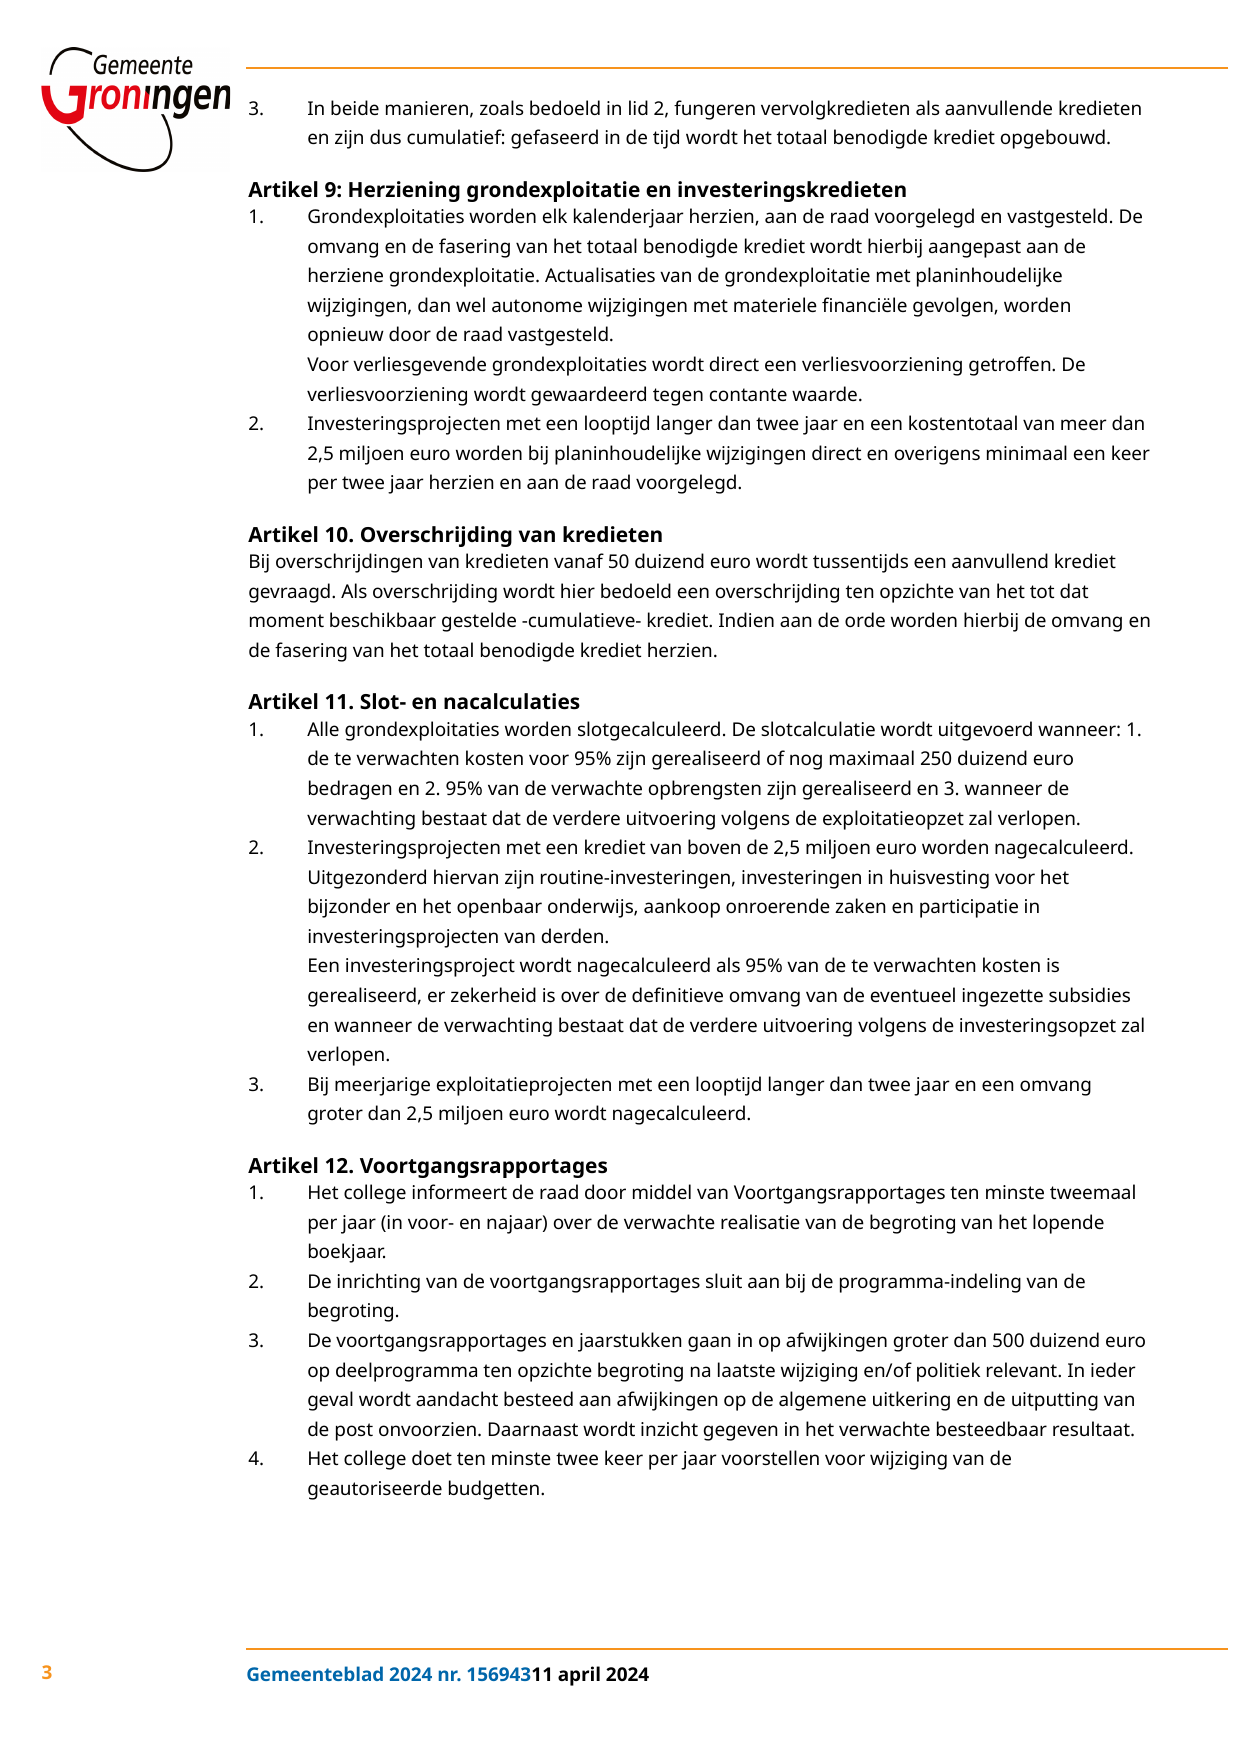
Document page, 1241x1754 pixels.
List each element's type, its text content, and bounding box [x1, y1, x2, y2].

text Artikel 12. Voortgangsrapportages [248, 1151, 1152, 1179]
list Grondexploitaties worden elk kalenderjaar herzien, aan de raad voorgelegd en vastgesteld. De omvang en de fasering van het totaal benodigde krediet wordt hierbij aangepast aan de herziene grondexploitatie. Actualisaties van de grondexploitatie met planinhoudelijke wijzigingen, dan wel autonome wijzigingen met materiele financiële gevolgen, worden opnieuw door de raad vastgesteld. [248, 203, 1152, 347]
list Het college doet ten minste twee keer per jaar voorstellen voor wijziging van de geautoriseerde budgetten. [248, 1446, 1152, 1501]
list Het college informeert de raad door middel van Voortgangsrapportages ten minste tweemaal per jaar (in voor- en najaar) over de verwachte realisatie van de begroting van het lopende boekjaar. [248, 1179, 1152, 1264]
list Alle grondexploitaties worden slotgecalculeerd. De slotcalculatie wordt uitgevoerd wanneer: 1. de te verwachten kosten voor 95% zijn gerealiseerd of nog maximaal 250 duizend euro bedragen en 2. 95% van de verwachte opbrengsten zijn gerealiseerd en 3. wanneer de verwachting bestaat dat de verdere uitvoering volgens de exploitatieopzet zal verlopen. [248, 716, 1152, 830]
list Investeringsprojecten met een looptijd langer dan twee jaar en een kostentotaal van meer dan 2,5 miljoen euro worden bij planinhoudelijke wijzigingen direct en overigens minimaal een keer per twee jaar herzien en aan de raad voorgelegd. [248, 410, 1152, 495]
list Investeringsprojecten met een krediet van boven de 2,5 miljoen euro worden nagecalculeerd. Uitgezonderd hiervan zijn routine-investeringen, investeringen in huisvesting voor het bijzonder en het openbaar onderwijs, aankoop onroerende zaken en participatie in investeringsprojecten van derden. [248, 834, 1152, 949]
picture [41, 47, 231, 172]
list Voor verliesgevende grondexploitaties wordt direct een verliesvoorziening getroffen. De verliesvoorziening wordt gewaardeerd tegen contante waarde. [248, 351, 1152, 406]
list De inrichting van de voortgangsrapportages sluit aan bij de programma-indeling van de begroting. [248, 1268, 1152, 1323]
text Artikel 9: Herziening grondexploitatie en investeringskredieten [248, 175, 1152, 203]
list Een investeringsproject wordt nagecalculeerd als 95% van de te verwachten kosten is gerealiseerd, er zekerheid is over de definitieve omvang van de eventueel ingezette subsidies en wanneer de verwachting bestaat dat de verdere uitvoering volgens de investeringsopzet zal verlopen. [248, 953, 1152, 1067]
list De voortgangsrapportages en jaarstukken gaan in op afwijkingen groter dan 500 duizend euro op deelprogramma ten opzichte begroting na laatste wijziging en/of politiek relevant. In ieder geval wordt aandacht besteed aan afwijkingen op de algemene uitkering en de uitputting van de post onvoorzien. Daarnaast wordt inzicht gegeven in het verwachte besteedbaar resultaat. [248, 1327, 1152, 1442]
list Bij meerjarige exploitatieprojecten met een looptijd langer dan twee jaar en een omvang groter dan 2,5 miljoen euro wordt nagecalculeerd. [248, 1071, 1152, 1126]
text Artikel 11. Slot- en nacalculaties [248, 687, 1152, 716]
list In beide manieren, zoals bedoeld in lid 2, fungeren vervolgkredieten als aanvullende kredieten en zijn dus cumulatief: gefaseerd in de tijd wordt het totaal benodigde krediet opgebouwd. [248, 95, 1152, 150]
text Artikel 10. Overschrijding van kredieten [248, 520, 1152, 548]
text Bij overschrijdingen van kredieten vanaf 50 duizend euro wordt tussentijds een aanvullend krediet gevraagd. Als overschrijding wordt hier bedoeld een overschrijding ten opzichte van het tot dat moment beschikbaar gestelde -cumulatieve- krediet. Indien aan de orde worden hierbij de omvang en de fasering van het totaal benodigde krediet herzien. [248, 548, 1152, 663]
